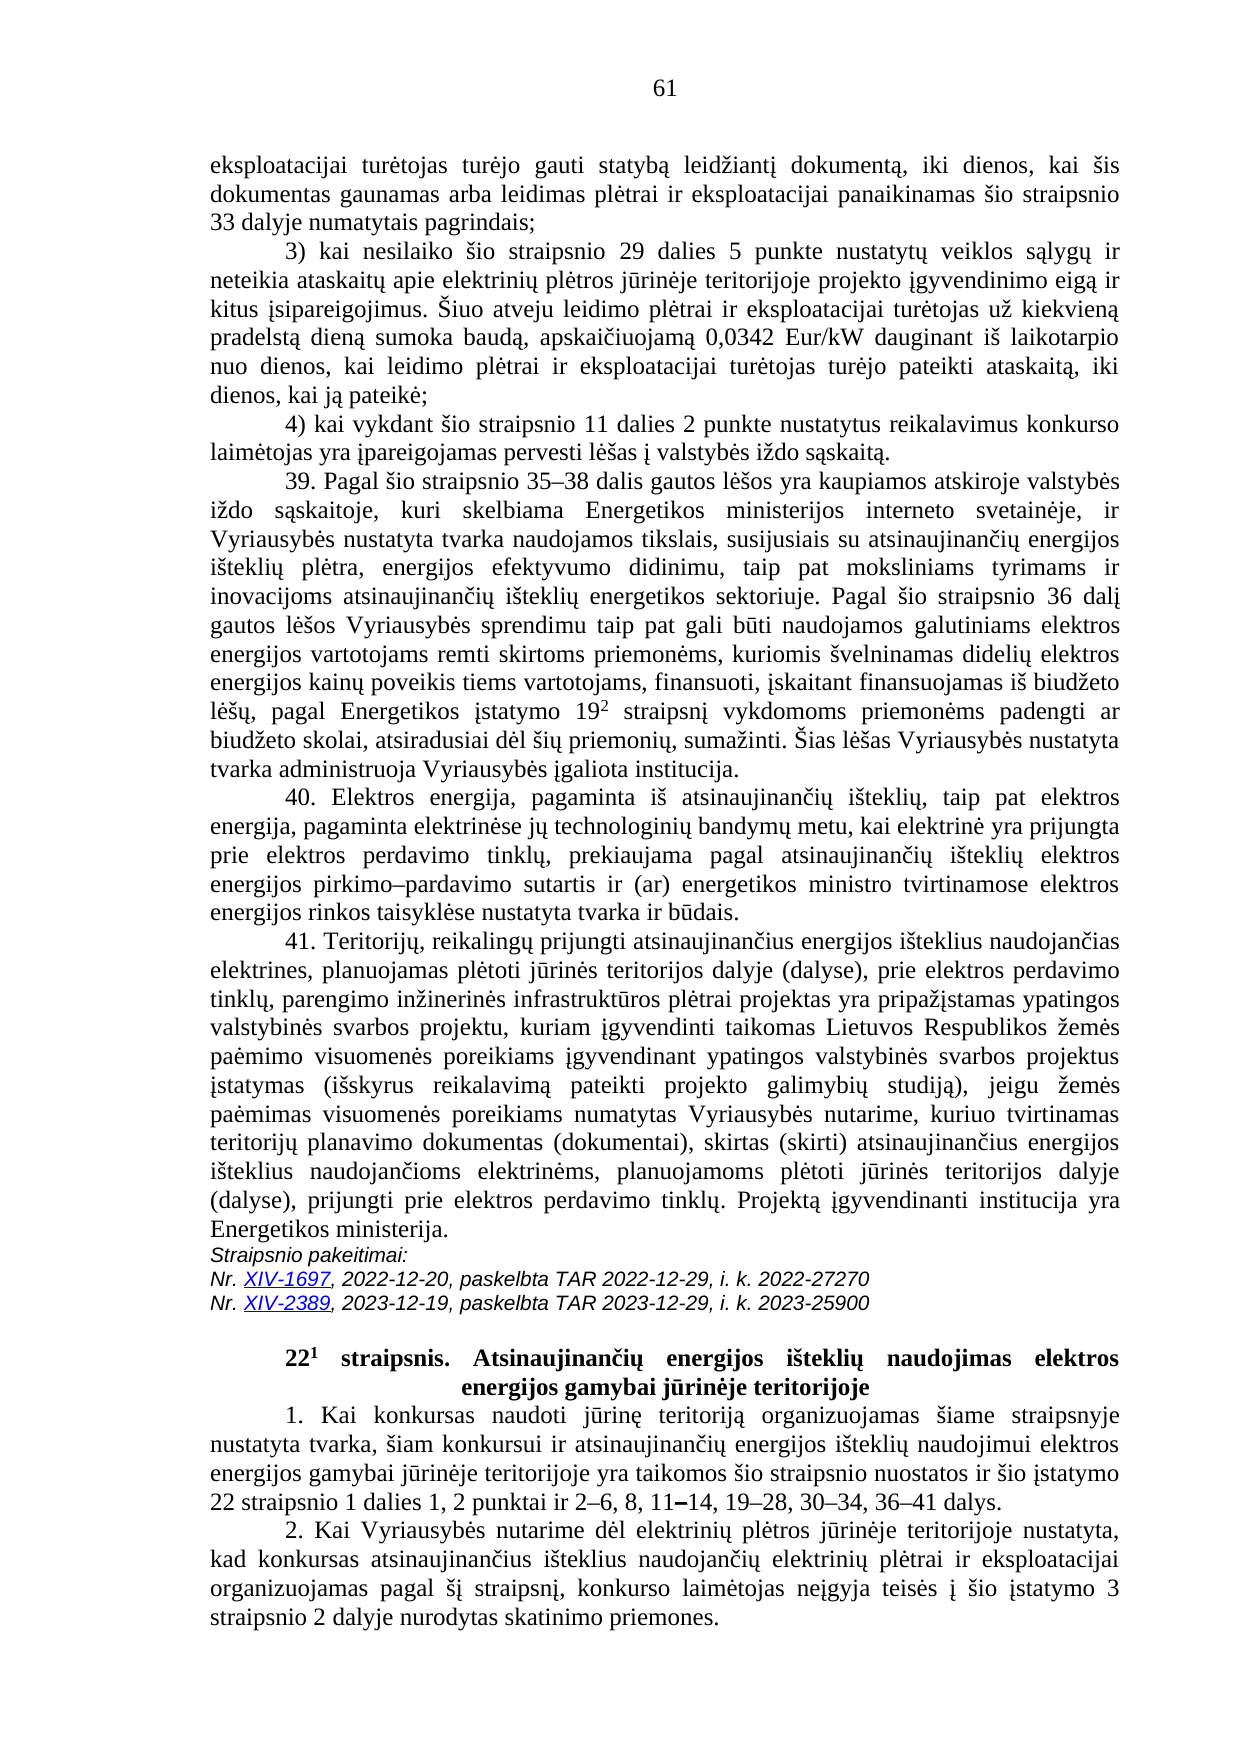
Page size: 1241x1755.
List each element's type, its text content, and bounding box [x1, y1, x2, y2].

text Nr. XIV-1697, 2022-12-20, paskelbta TAR 2022-12-29, i. k. 2022-27270 [210, 1266, 1120, 1290]
text Straipsnio pakeitimai: [210, 1242, 1120, 1266]
text 221 straipsnis. Atsinaujinančių energijos išteklių naudojimas elektros energijos gamybai jūrinėje teritorijoje [285, 1343, 1120, 1401]
text 39. Pagal šio straipsnio 35–38 dalis gautos lėšos yra kaupiamos atskiroje valstybės iždo sąskaitoje, kuri skelbiama Energetikos ministerijos interneto svetainėje, ir Vyriausybės nustatyta tvarka naudojamos tikslais, susijusiais su atsinaujinančių energijos išteklių plėtra, energijos efektyvumo didinimu, taip pat moksliniams tyrimams ir inovacijoms atsinaujinančių išteklių energetikos sektoriuje. Pagal šio straipsnio 36 dalį gautos lėšos Vyriausybės sprendimu taip pat gali būti naudojamos galutiniams elektros energijos vartotojams remti skirtoms priemonėms, kuriomis švelninamas didelių elektros energijos kainų poveikis tiems vartotojams, finansuoti, įskaitant finansuojamas iš biudžeto lėšų, pagal Energetikos įstatymo 192 straipsnį vykdomoms priemonėms padengti ar biudžeto skolai, atsiradusiai dėl šių priemonių, sumažinti. Šias lėšas Vyriausybės nustatyta tvarka administruoja Vyriausybės įgaliota institucija. [210, 466, 1120, 782]
text Nr. XIV-2389, 2023-12-19, paskelbta TAR 2023-12-29, i. k. 2023-25900 [210, 1290, 1120, 1314]
text 2. Kai Vyriausybės nutarime dėl elektrinių plėtros jūrinėje teritorijoje nustatyta, kad konkursas atsinaujinančius išteklius naudojančių elektrinių plėtrai ir eksploatacijai organizuojamas pagal šį straipsnį, konkurso laimėtojas neįgyja teisės į šio įstatymo 3 straipsnio 2 dalyje nurodytas skatinimo priemones. [210, 1516, 1120, 1631]
text 40. Elektros energija, pagaminta iš atsinaujinančių išteklių, taip pat elektros energija, pagaminta elektrinėse jų technologinių bandymų metu, kai elektrinė yra prijungta prie elektros perdavimo tinklų, prekiaujama pagal atsinaujinančių išteklių elektros energijos pirkimo–pardavimo sutartis ir (ar) energetikos ministro tvirtinamose elektros energijos rinkos taisyklėse nustatyta tvarka ir būdais. [210, 782, 1120, 926]
text 1. Kai konkursas naudoti jūrinę teritoriją organizuojamas šiame straipsnyje nustatyta tvarka, šiam konkursui ir atsinaujinančių energijos išteklių naudojimui elektros energijos gamybai jūrinėje teritorijoje yra taikomos šio straipsnio nuostatos ir šio įstatymo 22 straipsnio 1 dalies 1, 2 punktai ir 2–6, 8, 11–14, 19–28, 30–34, 36–41 dalys. [210, 1401, 1120, 1516]
text 3) kai nesilaiko šio straipsnio 29 dalies 5 punkte nustatytų veiklos sąlygų ir neteikia ataskaitų apie elektrinių plėtros jūrinėje teritorijoje projekto įgyvendinimo eigą ir kitus įsipareigojimus. Šiuo atveju leidimo plėtrai ir eksploatacijai turėtojas už kiekvieną pradelstą dieną sumoka baudą, apskaičiuojamą 0,0342 Eur/kW dauginant iš laikotarpio nuo dienos, kai leidimo plėtrai ir eksploatacijai turėtojas turėjo pateikti ataskaitą, iki dienos, kai ją pateikė; [210, 236, 1120, 409]
text 4) kai vykdant šio straipsnio 11 dalies 2 punkte nustatytus reikalavimus konkurso laimėtojas yra įpareigojamas pervesti lėšas į valstybės iždo sąskaitą. [210, 409, 1120, 466]
text 41. Teritorijų, reikalingų prijungti atsinaujinančius energijos išteklius naudojančias elektrines, planuojamas plėtoti jūrinės teritorijos dalyje (dalyse), prie elektros perdavimo tinklų, parengimo inžinerinės infrastruktūros plėtrai projektas yra pripažįstamas ypatingos valstybinės svarbos projektu, kuriam įgyvendinti taikomas Lietuvos Respublikos žemės paėmimo visuomenės poreikiams įgyvendinant ypatingos valstybinės svarbos projektus įstatymas (išskyrus reikalavimą pateikti projekto galimybių studiją), jeigu žemės paėmimas visuomenės poreikiams numatytas Vyriausybės nutarime, kuriuo tvirtinamas teritorijų planavimo dokumentas (dokumentai), skirtas (skirti) atsinaujinančius energijos išteklius naudojančioms elektrinėms, planuojamoms plėtoti jūrinės teritorijos dalyje (dalyse), prijungti prie elektros perdavimo tinklų. Projektą įgyvendinanti institucija yra Energetikos ministerija. [210, 926, 1120, 1242]
text eksploatacijai turėtojas turėjo gauti statybą leidžiantį dokumentą, iki dienos, kai šis dokumentas gaunamas arba leidimas plėtrai ir eksploatacijai panaikinamas šio straipsnio 33 dalyje numatytais pagrindais; [210, 150, 1120, 236]
